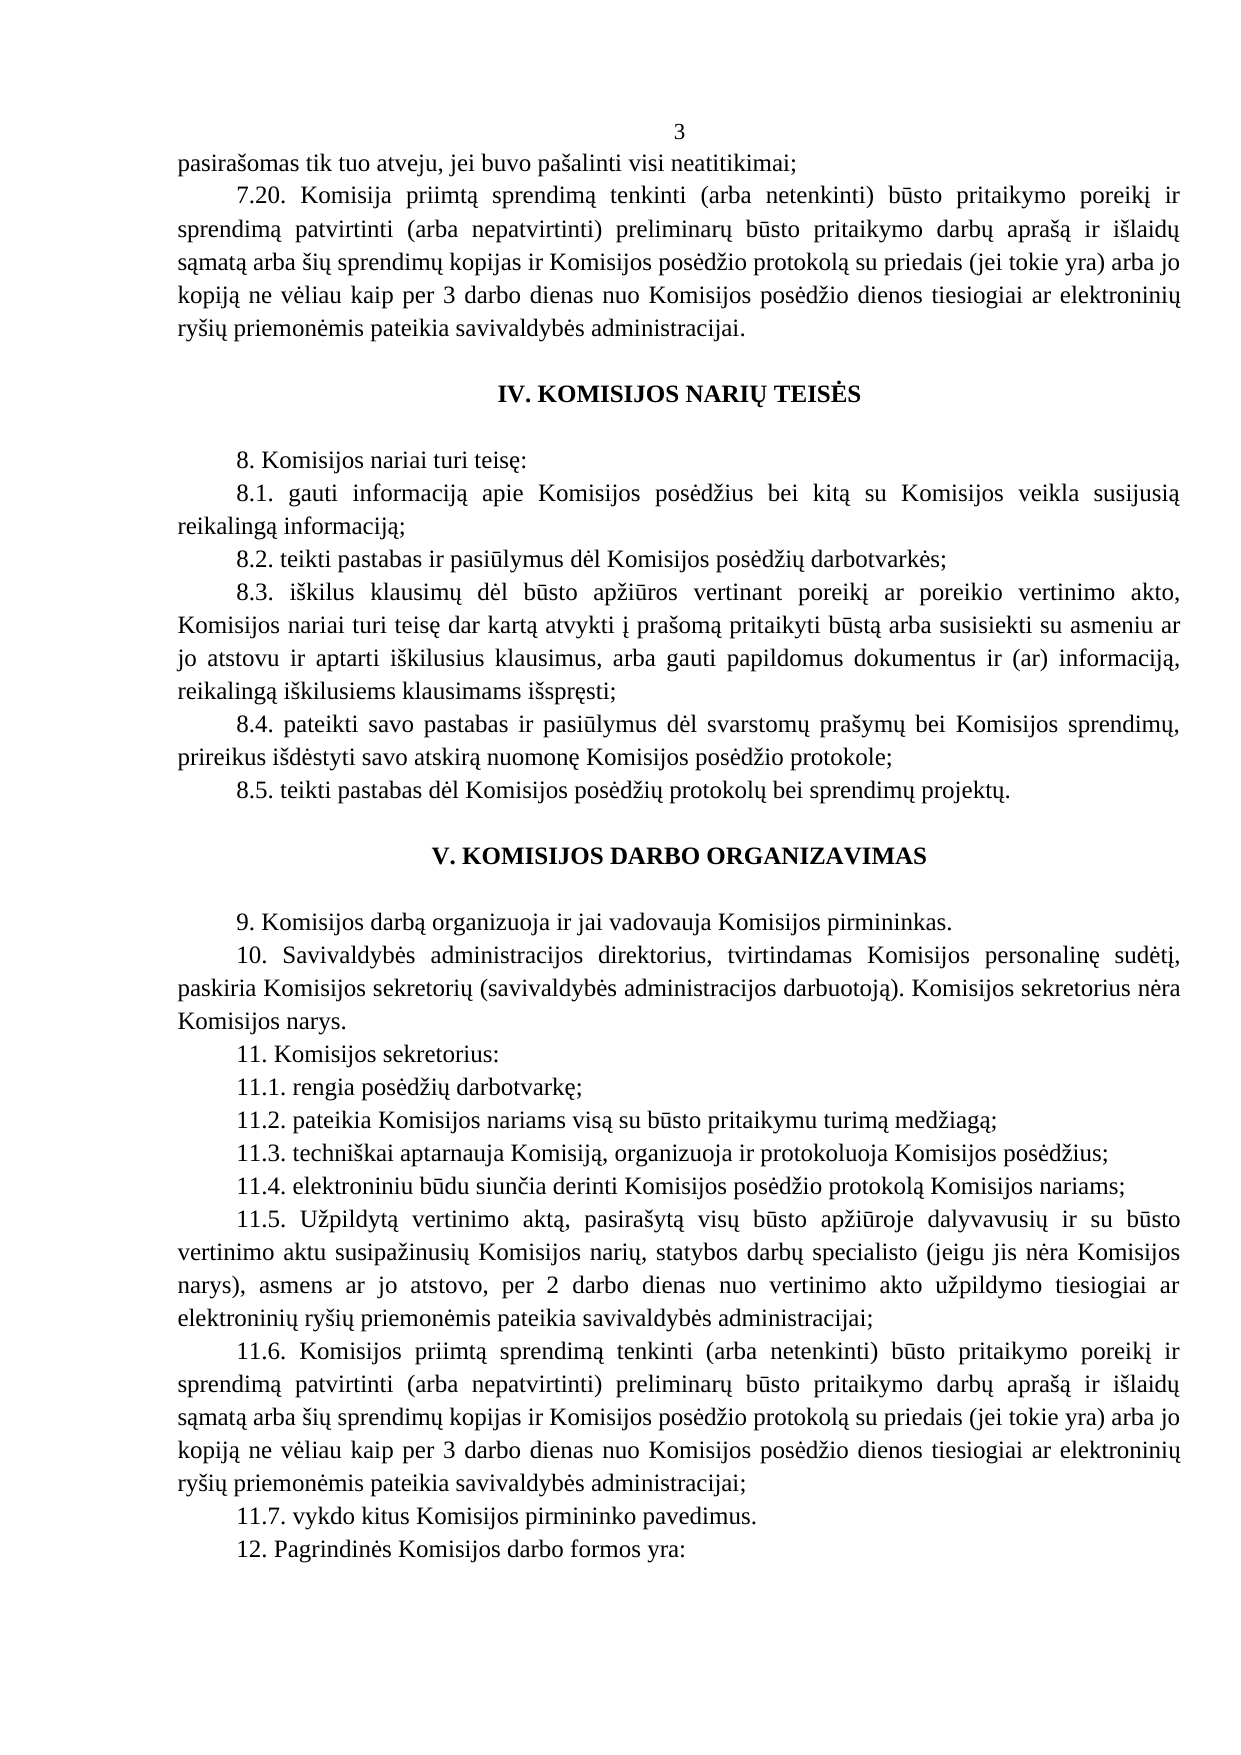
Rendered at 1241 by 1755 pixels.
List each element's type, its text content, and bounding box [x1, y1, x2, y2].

text 11.2. pateikia Komisijos nariams visą su būsto pritaikymu turimą medžiagą; [177, 1105, 1181, 1134]
text 12. Pagrindinės Komisijos darbo formos yra: [177, 1534, 1181, 1563]
text 11.1. rengia posėdžių darbotvarkę; [177, 1072, 1181, 1101]
text 11.7. vykdo kitus Komisijos pirmininko pavedimus. [177, 1501, 1181, 1530]
text 8.2. teikti pastabas ir pasiūlymus dėl Komisijos posėdžių darbotvarkės; [177, 544, 1181, 573]
text 8.3. iškilus klausimų dėl būsto apžiūros vertinant poreikį ar poreikio vertinimo akto, Komisijos nariai turi teisę dar kartą atvykti į prašomą pritaikyti būstą arba susisiekti su asmeniu ar jo atstovu ir aptarti iškilusius klausimus, arba gauti papildomus dokumentus ir (ar) informaciją, reikalingą iškilusiems klausimams išspręsti; [177, 577, 1181, 705]
text 8.4. pateikti savo pastabas ir pasiūlymus dėl svarstomų prašymų bei Komisijos sprendimų, prireikus išdėstyti savo atskirą nuomonę Komisijos posėdžio protokole; [177, 709, 1181, 771]
text IV. komisijos narių teisės [177, 379, 1181, 407]
text pasirašomas tik tuo atveju, jei buvo pašalinti visi neatitikimai; [177, 148, 1181, 176]
text 11.3. techniškai aptarnauja Komisiją, organizuoja ir protokoluoja Komisijos posėdžius; [177, 1138, 1181, 1167]
text 11.6. Komisijos priimtą sprendimą tenkinti (arba netenkinti) būsto pritaikymo poreikį ir sprendimą patvirtinti (arba nepatvirtinti) preliminarų būsto pritaikymo darbų aprašą ir išlaidų sąmatą arba šių sprendimų kopijas ir Komisijos posėdžio protokolą su priedais (jei tokie yra) arba jo kopiją ne vėliau kaip per 3 darbo dienas nuo Komisijos posėdžio dienos tiesiogiai ar elektroninių ryšių priemonėmis pateikia savivaldybės administracijai; [177, 1336, 1181, 1497]
text 9. Komisijos darbą organizuoja ir jai vadovauja Komisijos pirmininkas. [177, 907, 1181, 936]
text 10. Savivaldybės administracijos direktorius, tvirtindamas Komisijos personalinę sudėtį, paskiria Komisijos sekretorių (savivaldybės administracijos darbuotoją). Komisijos sekretorius nėra Komisijos narys. [177, 940, 1181, 1035]
text 7.20. Komisija priimtą sprendimą tenkinti (arba netenkinti) būsto pritaikymo poreikį ir sprendimą patvirtinti (arba nepatvirtinti) preliminarų būsto pritaikymo darbų aprašą ir išlaidų sąmatą arba šių sprendimų kopijas ir Komisijos posėdžio protokolą su priedais (jei tokie yra) arba jo kopiją ne vėliau kaip per 3 darbo dienas nuo Komisijos posėdžio dienos tiesiogiai ar elektroninių ryšių priemonėmis pateikia savivaldybės administracijai. [177, 181, 1181, 341]
text 8. Komisijos nariai turi teisę: [177, 445, 1181, 473]
text 11.5. Užpildytą vertinimo aktą, pasirašytą visų būsto apžiūroje dalyvavusių ir su būsto vertinimo aktu susipažinusių Komisijos narių, statybos darbų specialisto (jeigu jis nėra Komisijos narys), asmens ar jo atstovo, per 2 darbo dienas nuo vertinimo akto užpildymo tiesiogiai ar elektroninių ryšių priemonėmis pateikia savivaldybės administracijai; [177, 1204, 1181, 1332]
text 11.4. elektroniniu būdu siunčia derinti Komisijos posėdžio protokolą Komisijos nariams; [177, 1171, 1181, 1200]
text V. KOMISIJOS DARBO ORGANIZAVIMAS [177, 841, 1181, 870]
text 8.1. gauti informaciją apie Komisijos posėdžius bei kitą su Komisijos veikla susijusią reikalingą informaciją; [177, 478, 1181, 539]
text 8.5. teikti pastabas dėl Komisijos posėdžių protokolų bei sprendimų projektų. [177, 775, 1181, 804]
text 11. Komisijos sekretorius: [177, 1039, 1181, 1068]
